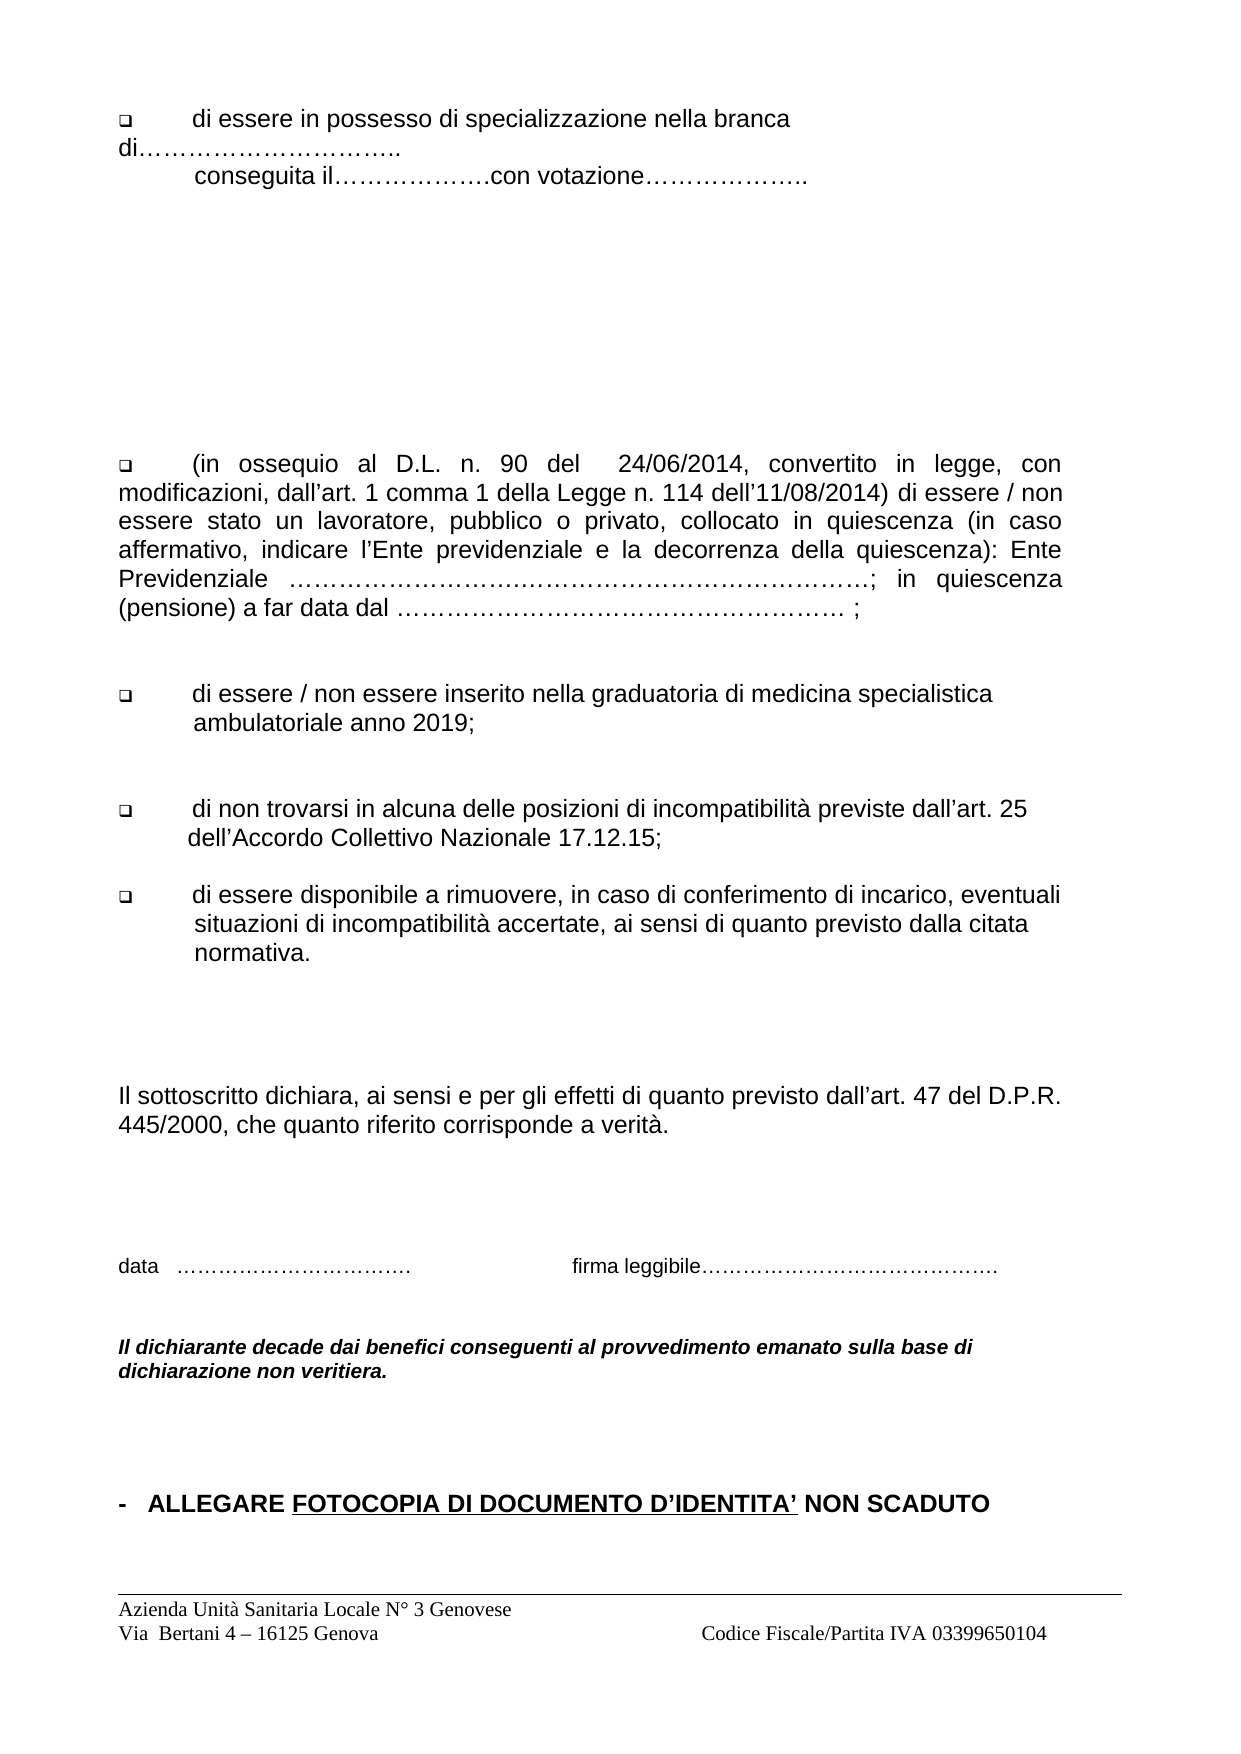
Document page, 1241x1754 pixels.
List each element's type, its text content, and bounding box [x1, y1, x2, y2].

text normativa. [118, 937, 1063, 966]
list (in ossequio al D.L. n. 90 del 24/06/2014, convertito in legge, con modificazioni, dall’art. 1 comma 1 della Legge n. 114 dell’11/08/2014) di essere / non essere stato un lavoratore, pubblico o privato, collocato in quiescenza (in caso affermativo, indicare l’Ente previdenziale e la decorrenza della quiescenza): Ente Previdenziale ……………………….……………………………………; in quiescenza (pensione) a far data dal ……………………………………………… ; [118, 449, 1063, 621]
text conseguita il……………….con votazione……………….. [118, 161, 1063, 190]
list di essere disponibile a rimuovere, in caso di conferimento di incarico, eventuali [118, 880, 1063, 909]
text Il dichiarante decade dai benefici conseguenti al provvedimento emanato sulla base di dichiarazione non veritiera. [118, 1335, 1063, 1383]
text ambulatoriale anno 2019; [193, 707, 1063, 736]
text situazioni di incompatibilità accertate, ai sensi di quanto previsto dalla citata [118, 909, 1063, 937]
list di non trovarsi in alcuna delle posizioni di incompatibilità previste dall’art. 25 [118, 794, 1063, 822]
text dell’Accordo Collettivo Nazionale 17.12.15; [118, 822, 1063, 851]
text Il sottoscritto dichiara, ai sensi e per gli effetti di quanto previsto dall’art. 47 del D.P.R. 445/2000, che quanto riferito corrisponde a verità. [118, 1081, 1063, 1139]
list di essere / non essere inserito nella graduatoria di medicina specialistica [118, 679, 1063, 707]
text data ……………………………. firma leggibile……………………………………. [118, 1254, 1063, 1278]
list di essere in possesso di specializzazione nella branca di………………………….. [118, 104, 1063, 161]
text - ALLEGARE FOTOCOPIA DI DOCUMENTO D’IDENTITA’ NON SCADUTO [118, 1488, 1063, 1517]
